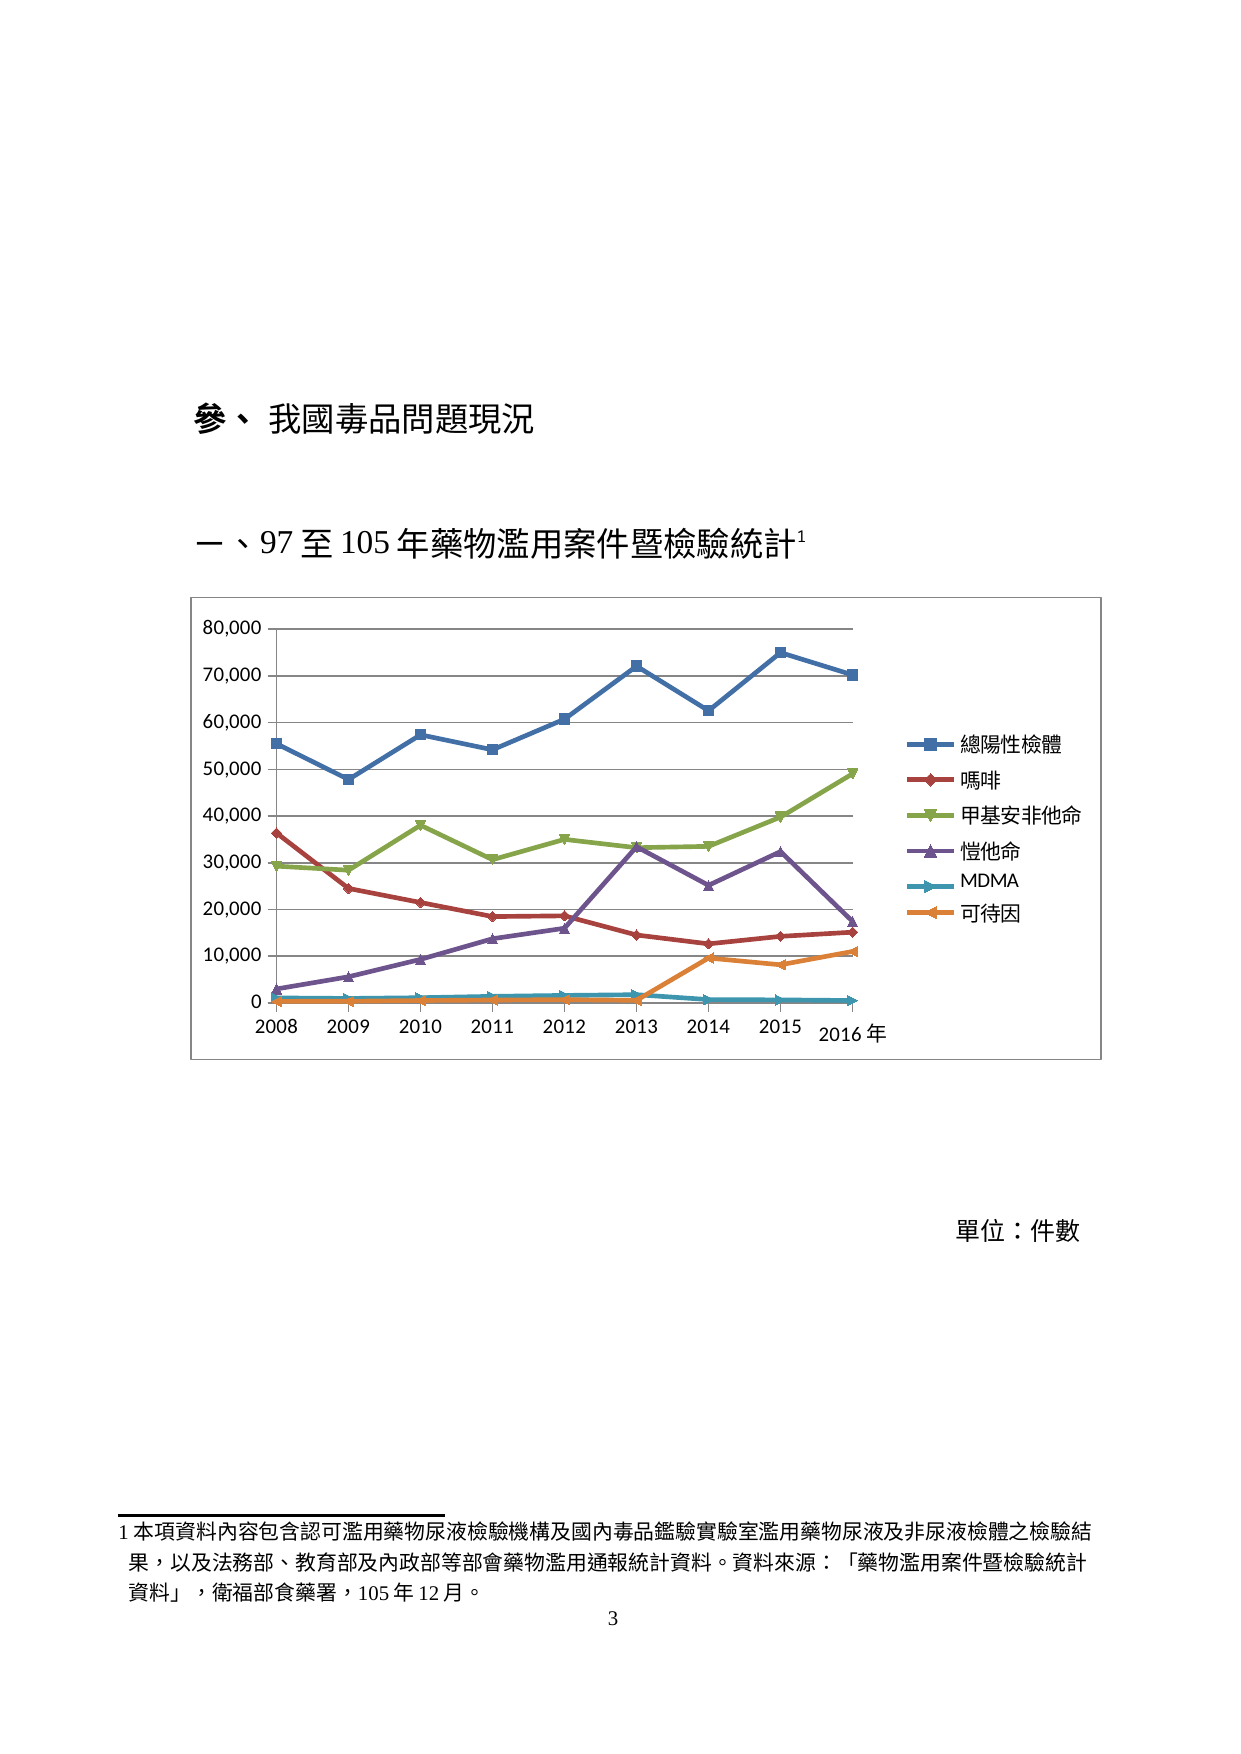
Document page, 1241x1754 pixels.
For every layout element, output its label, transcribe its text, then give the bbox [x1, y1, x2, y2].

list 我國毒品問題現況 [193, 375, 1107, 437]
text 本項資料內容包含認可濫用藥物尿液檢驗機構及國內毒品鑑驗實驗室濫用藥物尿液及非尿液檢體之檢驗結果，以及法務部、教育部及內政部等部會藥物濫用通報統計資料。資料來源：「藥物濫用案件暨檢驗統計資料」，衛福部食藥署，105年12月。 [118, 1516, 1107, 1606]
text 單位：件數 [118, 1125, 1107, 1250]
text ㄧ、97至105年藥物濫用案件暨檢驗統計 [193, 500, 1107, 562]
